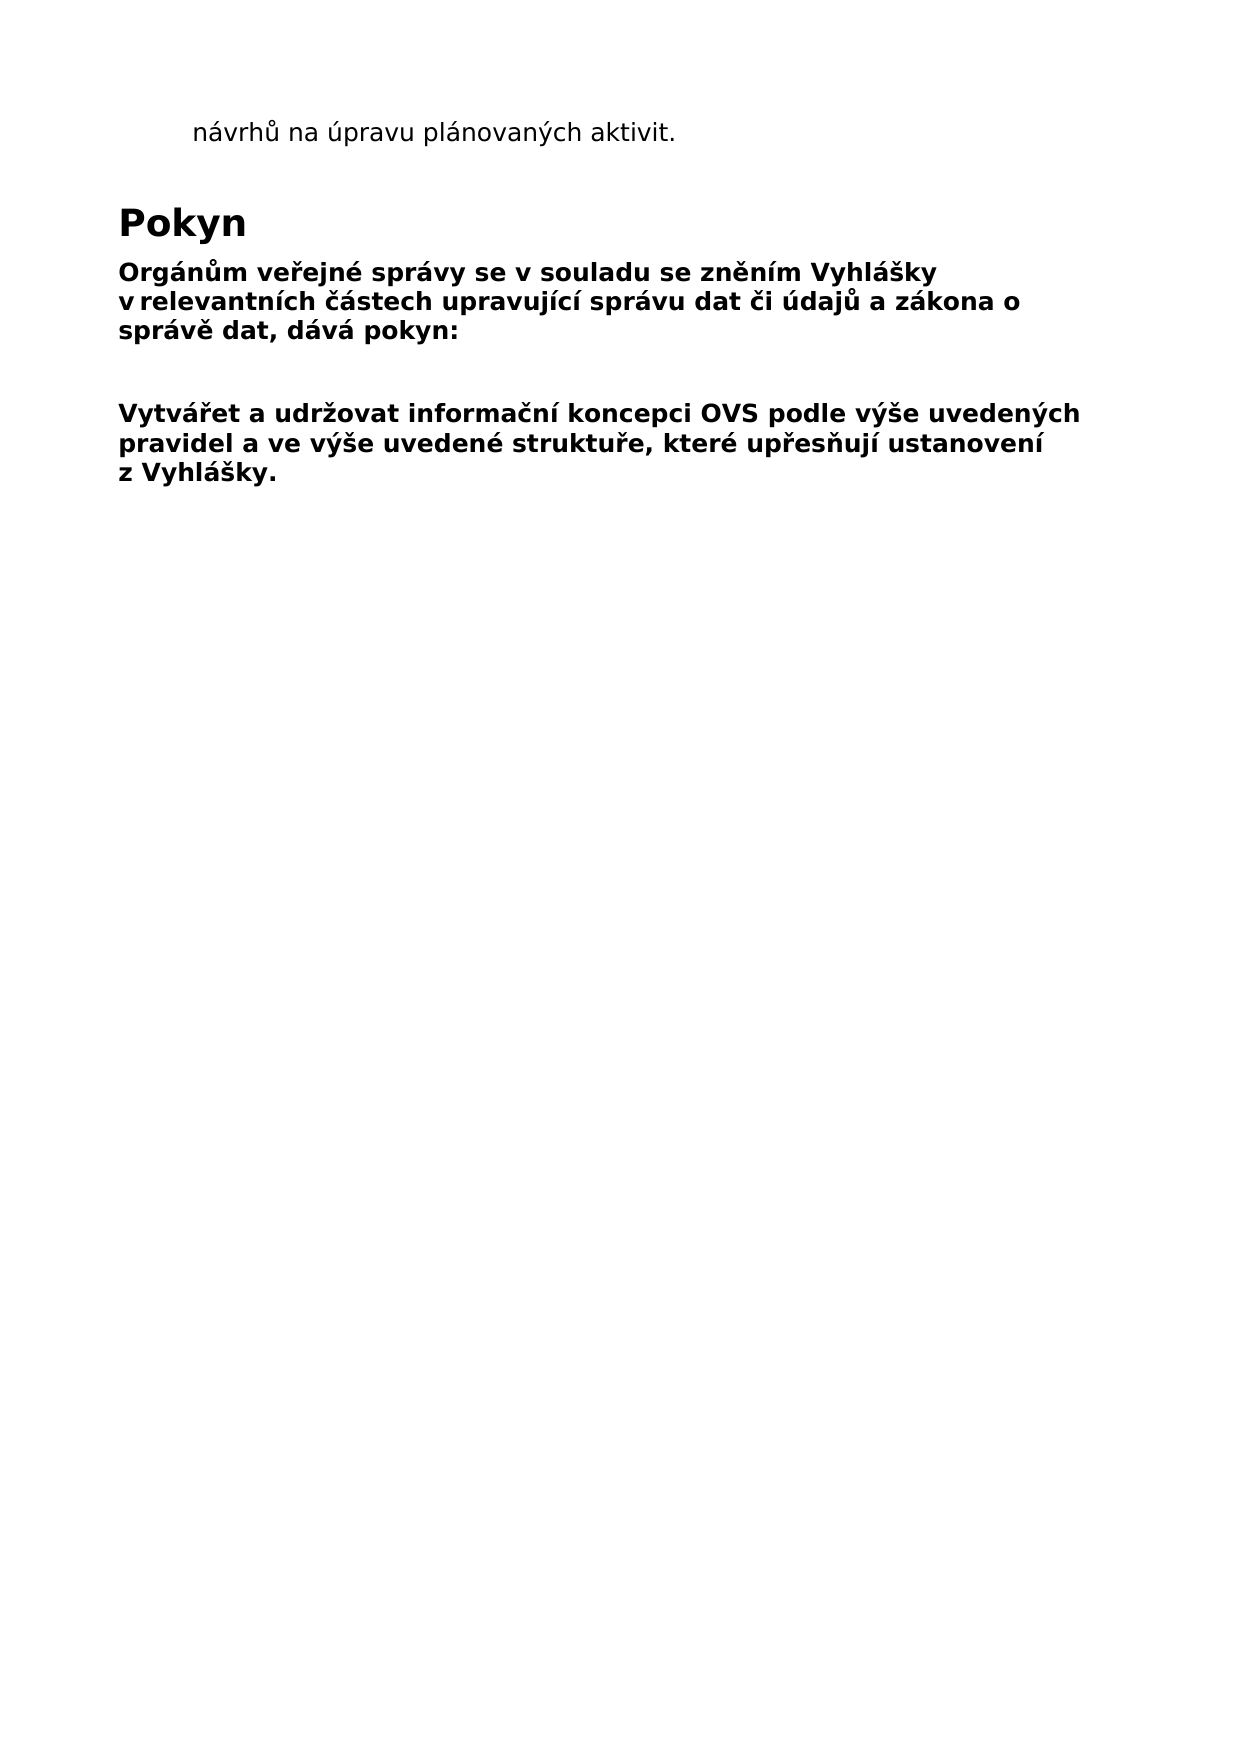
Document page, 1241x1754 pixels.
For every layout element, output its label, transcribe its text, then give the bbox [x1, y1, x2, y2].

list návrhů na úpravu plánovaných aktivit. [177, 118, 1122, 147]
subtitle Pokyn [118, 202, 1122, 245]
text Vytvářet a udržovat informační koncepci OVS podle výše uvedených pravidel a ve výše uvedené struktuře, které upřesňují ustanovení z Vyhlášky. [118, 399, 1122, 487]
text Orgánům veřejné správy se v souladu se zněním Vyhlášky v relevantních částech upravující správu dat či údajů a zákona o správě dat, dává pokyn: [118, 258, 1122, 345]
